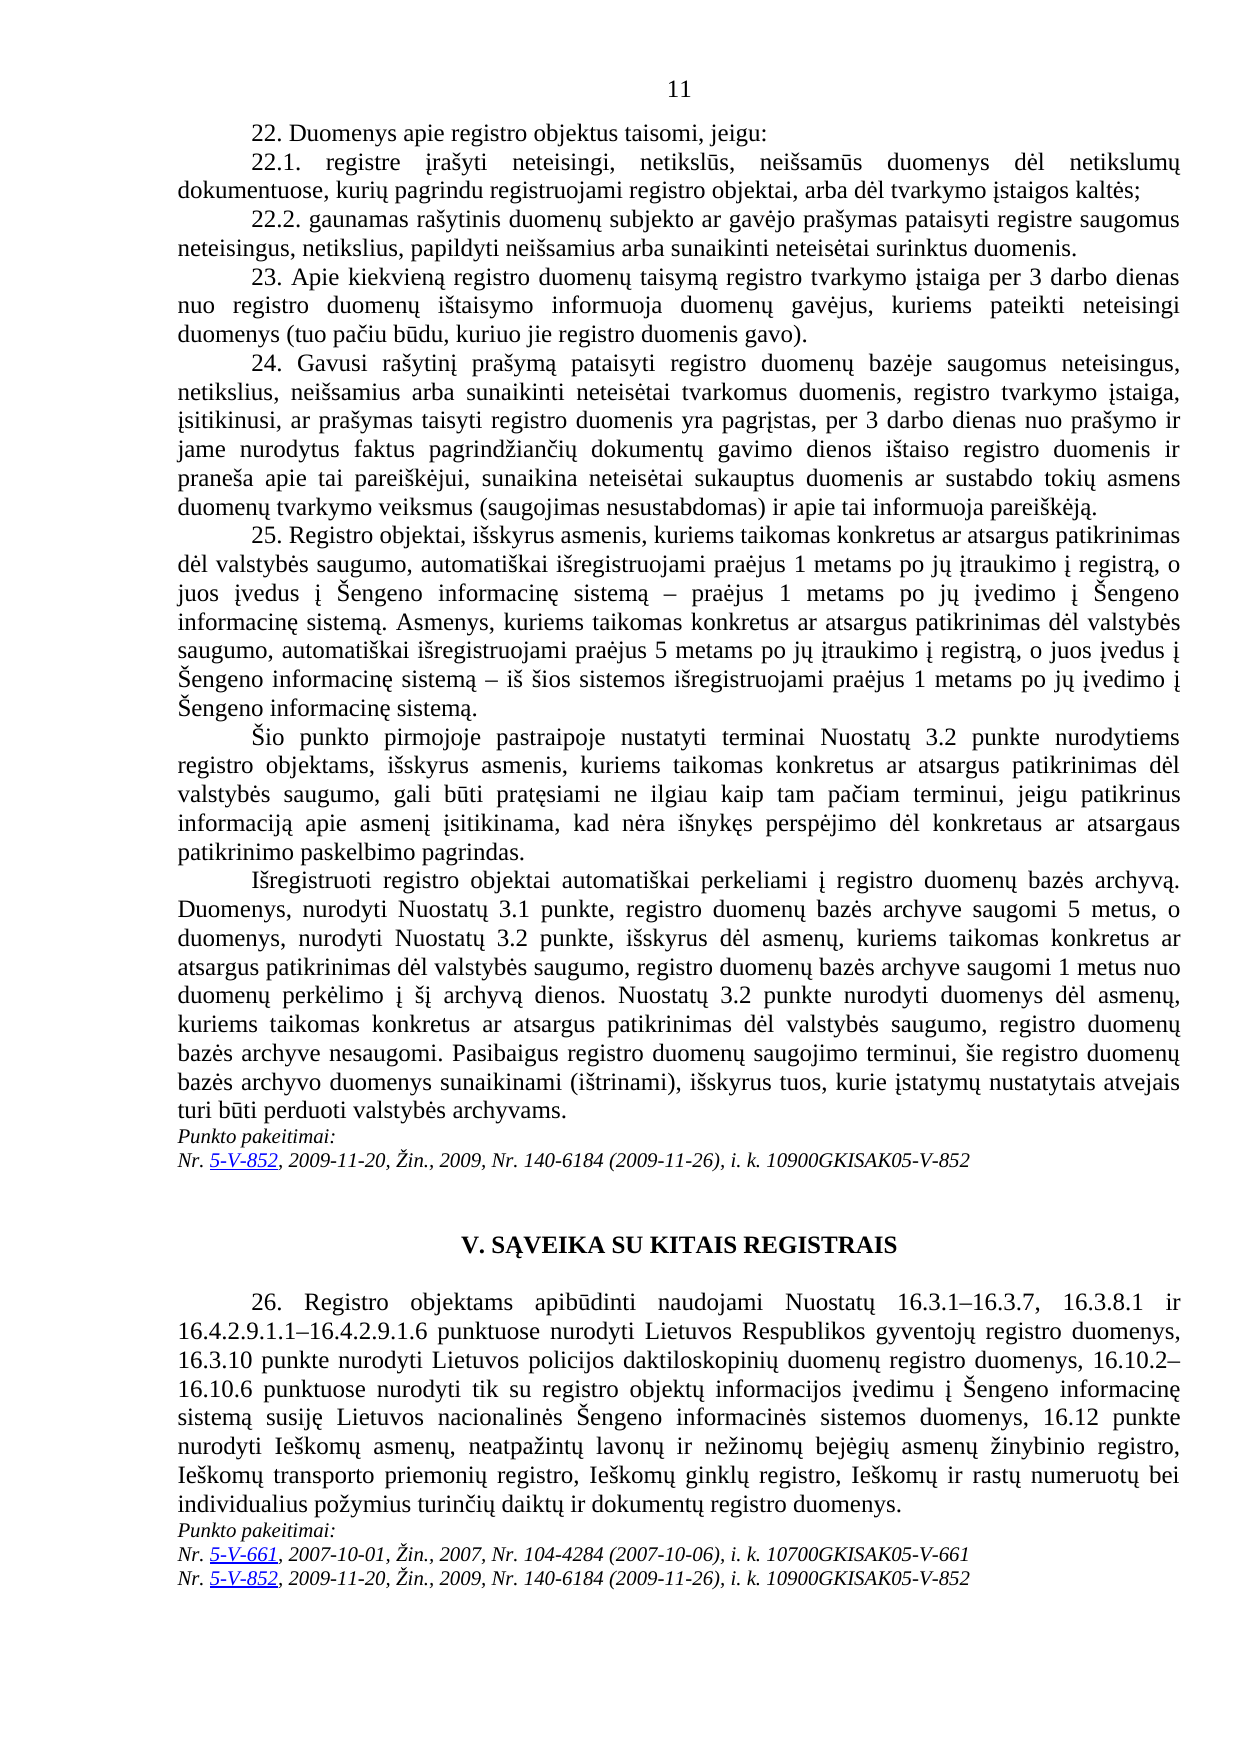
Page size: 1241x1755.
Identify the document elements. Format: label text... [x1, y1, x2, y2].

text 26. Registro objektams apibūdinti naudojami Nuostatų 16.3.1–16.3.7, 16.3.8.1 ir 16.4.2.9.1.1–16.4.2.9.1.6 punktuose nurodyti Lietuvos Respublikos gyventojų registro duomenys, 16.3.10 punkte nurodyti Lietuvos policijos daktiloskopinių duomenų registro duomenys, 16.10.2–16.10.6 punktuose nurodyti tik su registro objektų informacijos įvedimu į Šengeno informacinę sistemą susiję Lietuvos nacionalinės Šengeno informacinės sistemos duomenys, 16.12 punkte nurodyti Ieškomų asmenų, neatpažintų lavonų ir nežinomų bejėgių asmenų žinybinio registro, Ieškomų transporto priemonių registro, Ieškomų ginklų registro, Ieškomų ir rastų numeruotų bei individualius požymius turinčių daiktų ir dokumentų registro duomenys. [177, 1287, 1181, 1517]
text 22.1. registre įrašyti neteisingi, netikslūs, neišsamūs duomenys dėl netikslumų dokumentuose, kurių pagrindu registruojami registro objektai, arba dėl tvarkymo įstaigos kaltės; [177, 147, 1181, 204]
text Nr. 5-V-661, 2007-10-01, Žin., 2007, Nr. 104-4284 (2007-10-06), i. k. 10700GKISAK05-V-661 [177, 1542, 1181, 1566]
text 22. Duomenys apie registro objektus taisomi, jeigu: [177, 118, 1181, 147]
text 23. Apie kiekvieną registro duomenų taisymą registro tvarkymo įstaiga per 3 darbo dienas nuo registro duomenų ištaisymo informuoja duomenų gavėjus, kuriems pateikti neteisingi duomenys (tuo pačiu būdu, kuriuo jie registro duomenis gavo). [177, 262, 1181, 348]
text Nr. 5-V-852, 2009-11-20, Žin., 2009, Nr. 140-6184 (2009-11-26), i. k. 10900GKISAK05-V-852 [177, 1148, 1181, 1172]
text 22.2. gaunamas rašytinis duomenų subjekto ar gavėjo prašymas pataisyti registre saugomus neteisingus, netikslius, papildyti neišsamius arba sunaikinti neteisėtai surinktus duomenis. [177, 204, 1181, 262]
text Punkto pakeitimai: [177, 1517, 1181, 1542]
text 24. Gavusi rašytinį prašymą pataisyti registro duomenų bazėje saugomus neteisingus, netikslius, neišsamius arba sunaikinti neteisėtai tvarkomus duomenis, registro tvarkymo įstaiga, įsitikinusi, ar prašymas taisyti registro duomenis yra pagrįstas, per 3 darbo dienas nuo prašymo ir jame nurodytus faktus pagrindžiančių dokumentų gavimo dienos ištaiso registro duomenis ir praneša apie tai pareiškėjui, sunaikina neteisėtai sukauptus duomenis ar sustabdo tokių asmens duomenų tvarkymo veiksmus (saugojimas nesustabdomas) ir apie tai informuoja pareiškėją. [177, 348, 1181, 521]
text 25. Registro objektai, išskyrus asmenis, kuriems taikomas konkretus ar atsargus patikrinimas dėl valstybės saugumo, automatiškai išregistruojami praėjus 1 metams po jų įtraukimo į registrą, o juos įvedus į Šengeno informacinę sistemą – praėjus 1 metams po jų įvedimo į Šengeno informacinę sistemą. Asmenys, kuriems taikomas konkretus ar atsargus patikrinimas dėl valstybės saugumo, automatiškai išregistruojami praėjus 5 metams po jų įtraukimo į registrą, o juos įvedus į Šengeno informacinę sistemą – iš šios sistemos išregistruojami praėjus 1 metams po jų įvedimo į Šengeno informacinę sistemą. [177, 521, 1181, 722]
text V. SĄVEIKA SU KITAIS REGISTRAIS [177, 1230, 1181, 1259]
text Išregistruoti registro objektai automatiškai perkeliami į registro duomenų bazės archyvą. Duomenys, nurodyti Nuostatų 3.1 punkte, registro duomenų bazės archyve saugomi 5 metus, o duomenys, nurodyti Nuostatų 3.2 punkte, išskyrus dėl asmenų, kuriems taikomas konkretus ar atsargus patikrinimas dėl valstybės saugumo, registro duomenų bazės archyve saugomi 1 metus nuo duomenų perkėlimo į šį archyvą dienos. Nuostatų 3.2 punkte nurodyti duomenys dėl asmenų, kuriems taikomas konkretus ar atsargus patikrinimas dėl valstybės saugumo, registro duomenų bazės archyve nesaugomi. Pasibaigus registro duomenų saugojimo terminui, šie registro duomenų bazės archyvo duomenys sunaikinami (ištrinami), išskyrus tuos, kurie įstatymų nustatytais atvejais turi būti perduoti valstybės archyvams. [177, 866, 1181, 1124]
text Šio punkto pirmojoje pastraipoje nustatyti terminai Nuostatų 3.2 punkte nurodytiems registro objektams, išskyrus asmenis, kuriems taikomas konkretus ar atsargus patikrinimas dėl valstybės saugumo, gali būti pratęsiami ne ilgiau kaip tam pačiam terminui, jeigu patikrinus informaciją apie asmenį įsitikinama, kad nėra išnykęs perspėjimo dėl konkretaus ar atsargaus patikrinimo paskelbimo pagrindas. [177, 722, 1181, 866]
text Punkto pakeitimai: [177, 1124, 1181, 1148]
text Nr. 5-V-852, 2009-11-20, Žin., 2009, Nr. 140-6184 (2009-11-26), i. k. 10900GKISAK05-V-852 [177, 1566, 1181, 1590]
